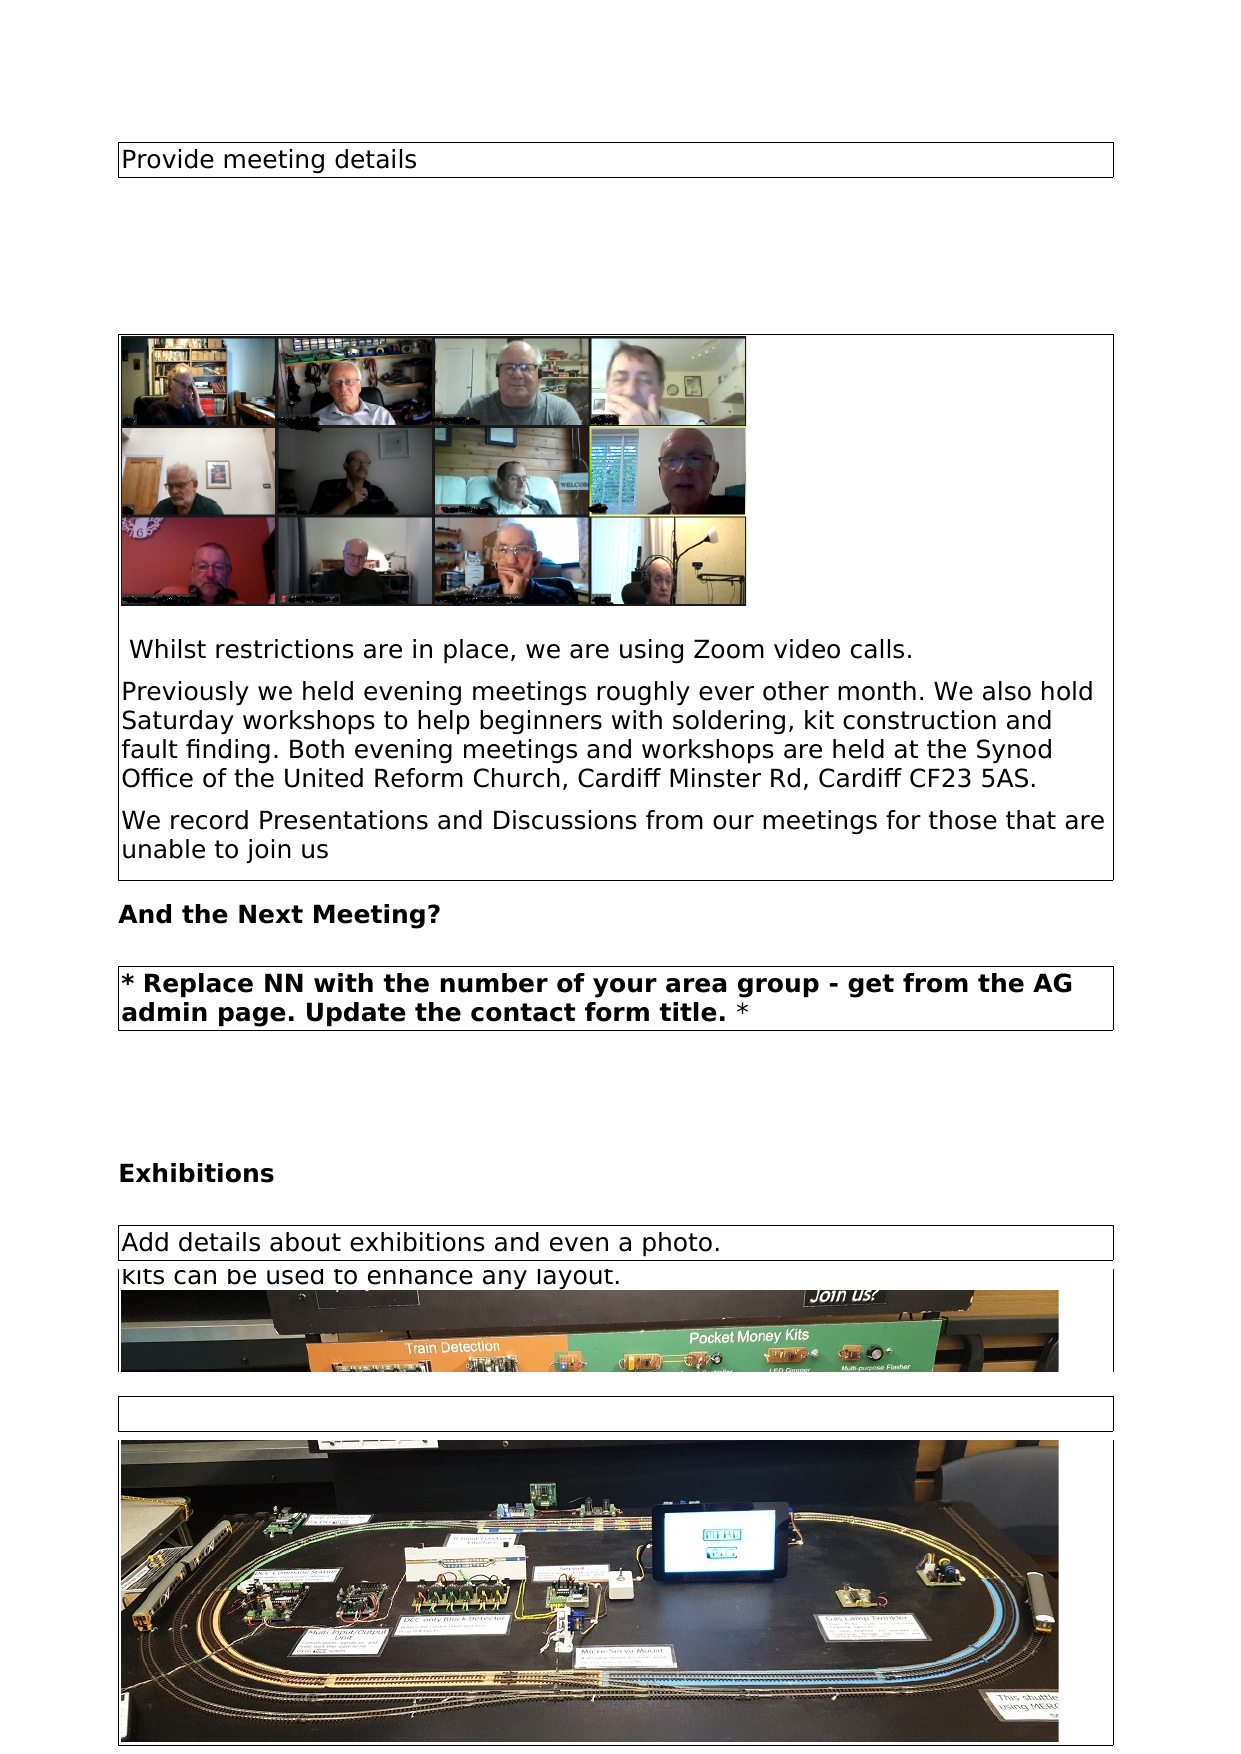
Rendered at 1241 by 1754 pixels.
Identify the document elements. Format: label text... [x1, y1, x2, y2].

table_header [119, 1397, 1113, 1431]
table_header Add details about exhibitions and even a photo. [119, 1226, 1113, 1260]
subtitle And the Next Meeting? [118, 889, 1122, 930]
table_header * Replace NN with the number of your area group - get from the AG admin page. Update the contact form title. * [119, 967, 1113, 1030]
subtitle Exhibitions [118, 1159, 1122, 1188]
picture [121, 1290, 1059, 1372]
table_header Provide meeting details [119, 143, 1113, 177]
picture [121, 336, 747, 606]
picture [121, 1440, 1059, 1742]
table_header The group have constructed a demomstration layout to highlight how MERG kits can be used to enhance any layout. [119, 1269, 1113, 1372]
subtitle [118, 306, 1122, 310]
table_header Whilst restrictions are in place, we are using Zoom video calls. Previously we held evening meetings roughly ever other month. We also hold Saturday workshops to help beginners with soldering, kit construction and fault finding. Both evening meetings and workshops are held at the Synod Office of the United Reform Church, Cardiff Minster Rd, Cardiff CF23 5AS. We record Presentations and Discussions from our meetings for those that are unable to join us [119, 335, 1113, 880]
table_header The group have constructed a demomstration layout to highlight how MERG kits can be used to enhance any layout. [119, 1440, 1113, 1745]
